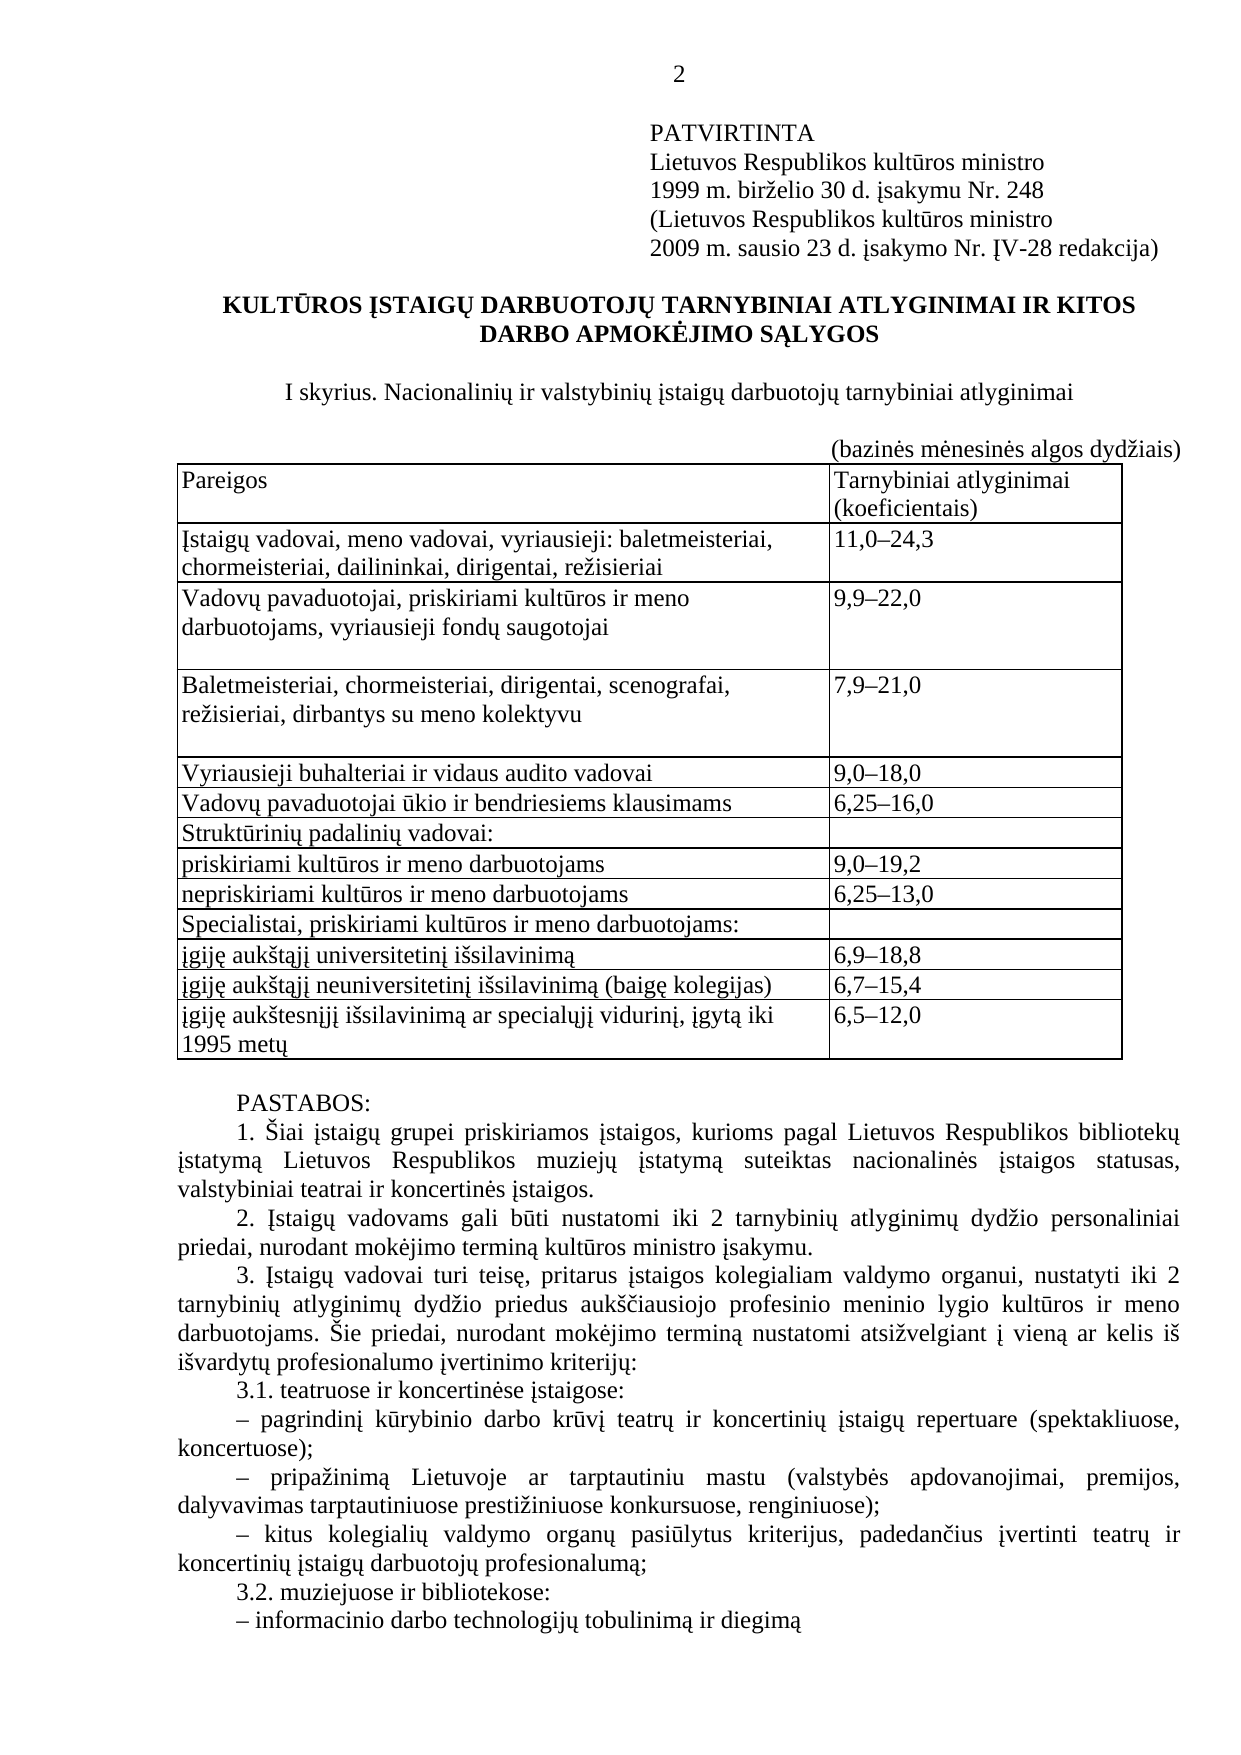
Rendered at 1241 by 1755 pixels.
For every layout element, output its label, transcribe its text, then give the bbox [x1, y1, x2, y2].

table_cell įgiję aukštąjį universitetinį išsilavinimą [178, 940, 829, 968]
text 3.1. teatruose ir koncertinėse įstaigose: [177, 1376, 1181, 1404]
text (bazinės mėnesinės algos dydžiais) [177, 434, 1181, 463]
text – pripažinimą Lietuvoje ar tarptautiniu mastu (valstybės apdovanojimai, premijos, dalyvavimas tarptautiniuose prestižiniuose konkursuose, renginiuose); [177, 1462, 1181, 1519]
text 3.2. muziejuose ir bibliotekose: [177, 1577, 1181, 1606]
text – kitus kolegialių valdymo organų pasiūlytus kriterijus, padedančius įvertinti teatrų ir koncertinių įstaigų darbuotojų profesionalumą; [177, 1519, 1181, 1577]
table_cell 9,9–22,0 [830, 583, 1121, 669]
table_cell 9,0–19,2 [830, 849, 1121, 877]
table_cell Vadovų pavaduotojai, priskiriami kultūros ir meno darbuotojams, vyriausieji fondų saugotojai [178, 583, 829, 669]
text 2. Įstaigų vadovams gali būti nustatomi iki 2 tarnybinių atlyginimų dydžio personaliniai priedai, nurodant mokėjimo terminą kultūros ministro įsakymu. [177, 1203, 1181, 1261]
table_cell [830, 818, 1121, 847]
table_cell Struktūrinių padalinių vadovai: [178, 818, 829, 847]
text 2009 m. sausio 23 d. įsakymo Nr. ĮV-28 redakcija) [649, 233, 1181, 262]
table_cell 7,9–21,0 [830, 670, 1121, 756]
table_cell [830, 910, 1121, 938]
text – informacinio darbo technologijų tobulinimą ir diegimą [177, 1606, 1181, 1634]
text 1999 m. birželio 30 d. įsakymu Nr. 248 [649, 176, 1181, 204]
text KULTŪROS ĮSTAIGŲ DARBUOTOJŲ TARNYBINIAI ATLYGINIMAI IR KITOS DARBO APMOKĖJIMO SĄLYGOS [177, 291, 1181, 348]
text PATVIRTINTA [649, 118, 1181, 147]
table_cell 6,7–15,4 [830, 970, 1121, 999]
text Lietuvos Respublikos kultūros ministro [649, 147, 1181, 176]
table_header Tarnybiniai atlyginimai (koeficientais) [830, 465, 1121, 522]
table_cell 11,0–24,3 [830, 524, 1121, 581]
table_cell įgiję aukštąjį neuniversitetinį išsilavinimą (baigę kolegijas) [178, 970, 829, 999]
text PASTABOS: [177, 1088, 1181, 1117]
text – pagrindinį kūrybinio darbo krūvį teatrų ir koncertinių įstaigų repertuare (spektakliuose, koncertuose); [177, 1404, 1181, 1462]
table_header Pareigos [178, 465, 829, 522]
table_cell nepriskiriami kultūros ir meno darbuotojams [178, 879, 829, 908]
table_cell Baletmeisteriai, chormeisteriai, dirigentai, scenografai, režisieriai, dirbantys su meno kolektyvu [178, 670, 829, 756]
text 3. Įstaigų vadovai turi teisę, pritarus įstaigos kolegialiam valdymo organui, nustatyti iki 2 tarnybinių atlyginimų dydžio priedus aukščiausiojo profesinio meninio lygio kultūros ir meno darbuotojams. Šie priedai, nurodant mokėjimo terminą nustatomi atsižvelgiant į vieną ar kelis iš išvardytų profesionalumo įvertinimo kriterijų: [177, 1261, 1181, 1376]
text 1. Šiai įstaigų grupei priskiriamos įstaigos, kurioms pagal Lietuvos Respublikos bibliotekų įstatymą Lietuvos Respublikos muziejų įstatymą suteiktas nacionalinės įstaigos statusas, valstybiniai teatrai ir koncertinės įstaigos. [177, 1117, 1181, 1203]
text (Lietuvos Respublikos kultūros ministro [649, 204, 1181, 233]
table_cell 6,25–16,0 [830, 788, 1121, 817]
table_cell 9,0–18,0 [830, 758, 1121, 787]
table_cell 6,25–13,0 [830, 879, 1121, 908]
table_cell Vyriausieji buhalteriai ir vidaus audito vadovai [178, 758, 829, 787]
table_cell Įstaigų vadovai, meno vadovai, vyriausieji: baletmeisteriai, chormeisteriai, dailininkai, dirigentai, režisieriai [178, 524, 829, 581]
table_cell įgiję aukštesnįjį išsilavinimą ar specialųjį vidurinį, įgytą iki 1995 metų [178, 1000, 829, 1058]
table_cell 6,5–12,0 [830, 1000, 1121, 1058]
table_cell priskiriami kultūros ir meno darbuotojams [178, 849, 829, 877]
text I skyrius. Nacionalinių ir valstybinių įstaigų darbuotojų tarnybiniai atlyginimai [177, 377, 1181, 406]
table_cell 6,9–18,8 [830, 940, 1121, 968]
table_cell Vadovų pavaduotojai ūkio ir bendriesiems klausimams [178, 788, 829, 817]
table_cell Specialistai, priskiriami kultūros ir meno darbuotojams: [178, 910, 829, 938]
